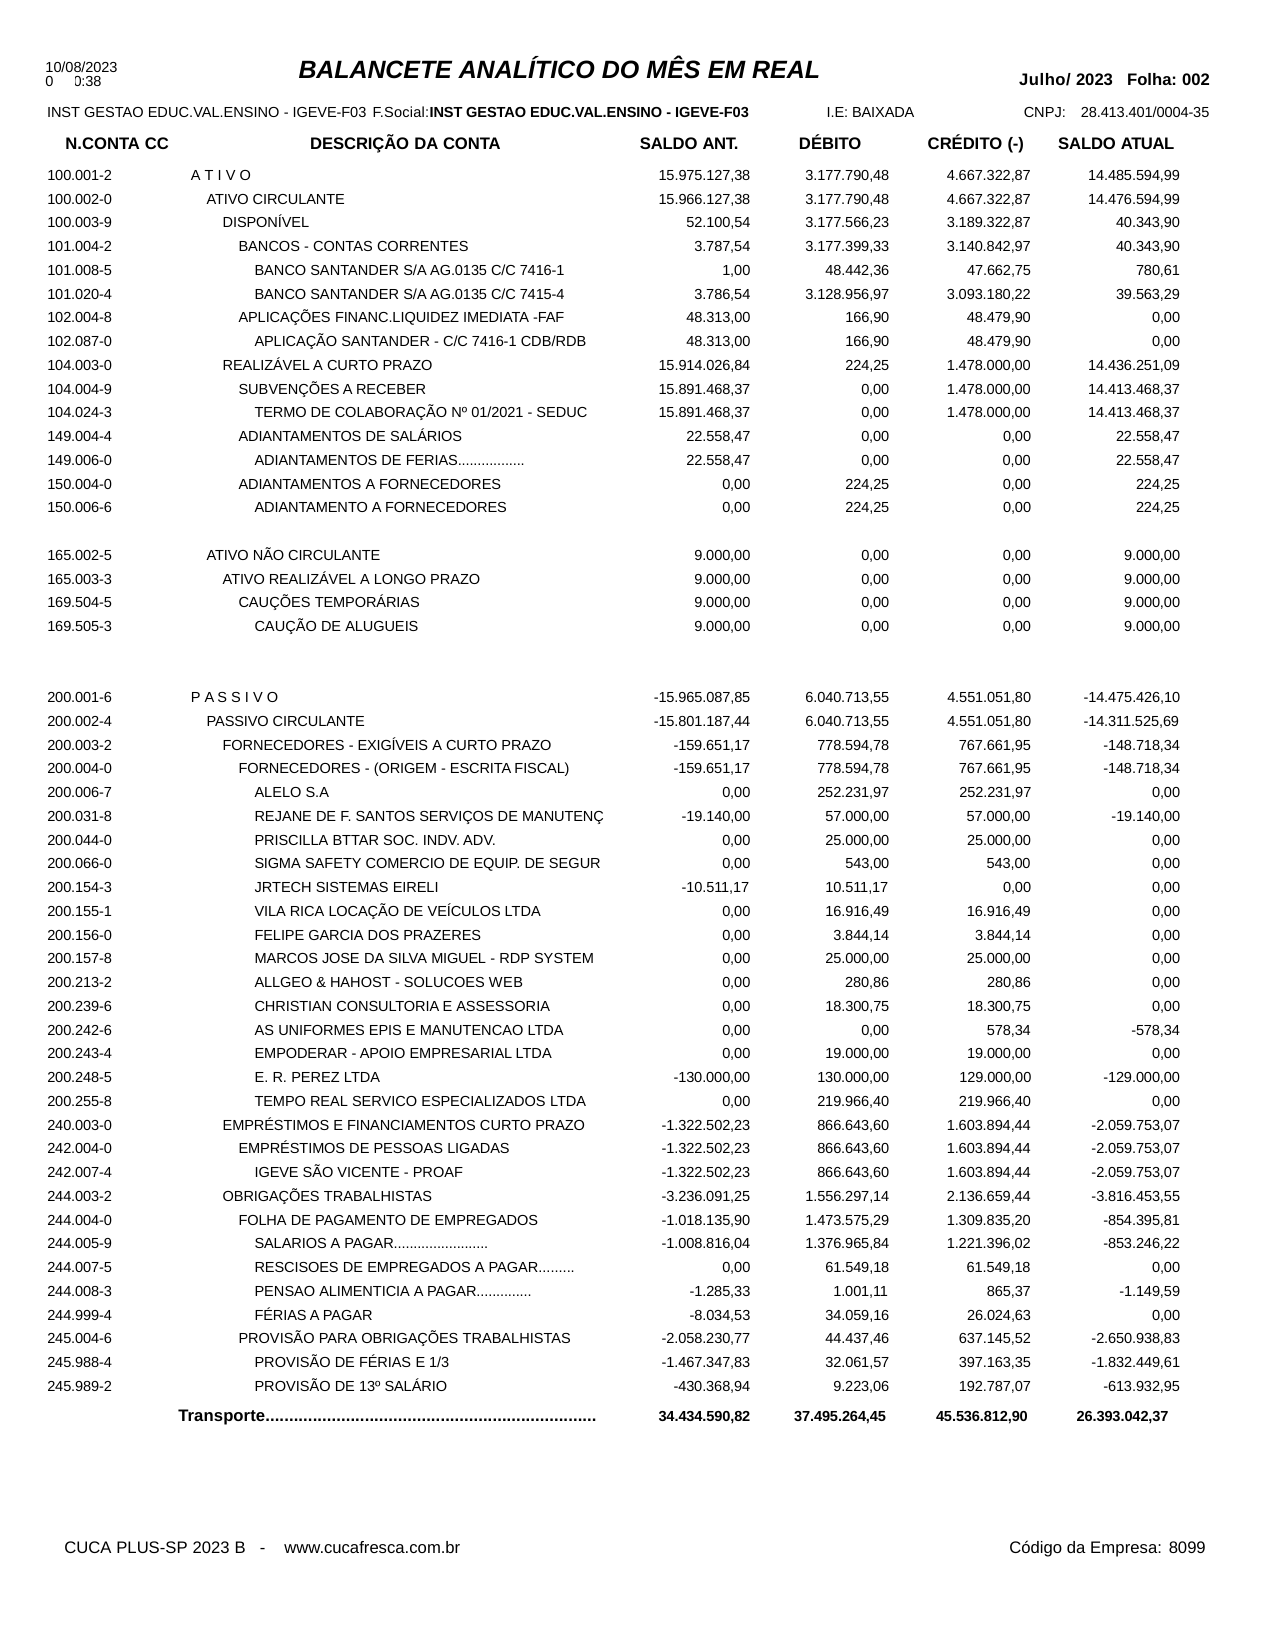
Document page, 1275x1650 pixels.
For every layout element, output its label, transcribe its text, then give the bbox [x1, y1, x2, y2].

text 0,00 [722, 903, 772, 919]
text ATIVO REALIZÁVEL A LONGO PRAZO [222, 571, 506, 587]
text 14.485.594,99 [1088, 167, 1202, 183]
text -613.932,95 [1103, 1378, 1202, 1394]
text AS UNIFORMES EPIS E MANUTENCAO LTDA [254, 1022, 620, 1038]
text 0,00 [861, 405, 911, 421]
text 102.087-0 [47, 334, 134, 350]
text 45.536.812,90 [936, 1408, 1050, 1424]
text 637.145,52 [959, 1331, 1053, 1347]
text 16.916,49 [967, 903, 1053, 919]
text 0,00 [722, 832, 772, 848]
text 165.003-3 [47, 571, 134, 587]
text 242.007-4 [47, 1165, 134, 1181]
text 102.004-8 [47, 310, 134, 326]
text - [259, 1539, 284, 1558]
text 0,00 [722, 500, 772, 516]
text 61.549,18 [825, 1260, 911, 1276]
text -2.059.753,07 [1091, 1165, 1202, 1181]
text PASSIVO CIRCULANTE [206, 713, 391, 729]
text 0,00 [1152, 1046, 1202, 1062]
text 9.000,00 [1124, 571, 1202, 587]
text 6.040.713,55 [805, 690, 911, 706]
text 1.221.396,02 [947, 1236, 1053, 1252]
text 0,00 [1003, 476, 1053, 492]
text 200.002-4 [47, 713, 134, 729]
text I.E: BAIXADA [826, 105, 936, 121]
text 0,00 [861, 547, 911, 563]
text 0,00 [722, 998, 772, 1014]
text A T I V O [191, 167, 370, 183]
text OBRIGAÇÕES TRABALHISTAS [222, 1188, 458, 1204]
text EMPRÉSTIMOS DE PESSOAS LIGADAS [238, 1141, 612, 1157]
text 0,00 [722, 975, 772, 991]
text 200.066-0 [47, 856, 134, 872]
text 0,00 [1003, 880, 1053, 896]
text 14.436.251,09 [1088, 357, 1202, 373]
text 280,86 [987, 975, 1053, 991]
text 778.594,78 [817, 761, 911, 777]
text -3.236.091,25 [661, 1188, 773, 1204]
text APLICAÇÃO SANTANDER - C/C 7416-1 CDB/RDB [254, 334, 612, 350]
text 40.343,90 [1116, 215, 1202, 231]
text 780,61 [1136, 262, 1202, 278]
text 101.020-4 [47, 286, 134, 302]
text 200.242-6 [47, 1022, 134, 1038]
text 0,00 [1152, 1260, 1202, 1276]
text 9.223,06 [833, 1378, 911, 1394]
text 3.787,54 [694, 239, 773, 255]
text 9.000,00 [1124, 547, 1202, 563]
text 200.006-7 [47, 785, 134, 801]
text -1.008.816,04 [661, 1236, 773, 1252]
text 1.376.965,84 [805, 1236, 911, 1252]
text IGEVE SÃO VICENTE - PROAF [254, 1165, 612, 1181]
text 48.313,00 [686, 310, 773, 326]
text 1.556.297,14 [805, 1188, 911, 1204]
text 200.243-4 [47, 1046, 134, 1062]
text 8:20:38 [75, 76, 139, 89]
text 0,00 [722, 1093, 772, 1109]
text 200.001-6 [47, 690, 134, 706]
text 9.000,00 [1124, 595, 1202, 611]
text -2.650.938,83 [1091, 1331, 1202, 1347]
text 104.024-3 [47, 405, 134, 421]
text CNPJ: 28.413.401/0004-35 [1023, 105, 1234, 121]
text 3.177.790,48 [805, 191, 911, 207]
text 200.003-2 [47, 737, 134, 753]
text 0 [45, 73, 75, 89]
text 166,90 [845, 310, 911, 326]
text 6.040.713,55 [805, 713, 911, 729]
text EMPODERAR - APOIO EMPRESARIAL LTDA [254, 1046, 620, 1062]
text 0,00 [1003, 619, 1053, 635]
text P A S S I V O [191, 690, 300, 706]
text SALDO ANT. [639, 134, 765, 153]
text DISPONÍVEL [222, 215, 331, 231]
text 57.000,00 [825, 808, 911, 824]
text 244.007-5 [47, 1260, 134, 1276]
text 3.786,54 [694, 286, 772, 302]
text APLICAÇÕES FINANC.LIQUIDEZ IMEDIATA -FAF [238, 310, 612, 326]
text PROVISÃO DE 13º SALÁRIO [254, 1378, 471, 1394]
text VILA RICA LOCAÇÃO DE VEÍCULOS LTDA [254, 903, 566, 919]
text SALARIOS A PAGAR........................ [254, 1236, 600, 1252]
text 200.156-0 [47, 927, 134, 943]
text REJANE DE F. SANTOS SERVIÇOS DE MANUTENÇ [254, 808, 631, 824]
text 1.603.894,44 [947, 1141, 1053, 1157]
text 1,00 [722, 262, 772, 278]
text 15.966.127,38 [658, 191, 773, 207]
text Transporte...................................................................... [178, 1407, 622, 1426]
text 1.603.894,44 [947, 1165, 1053, 1181]
text 778.594,78 [817, 737, 911, 753]
text 0,00 [1152, 998, 1202, 1014]
text 1.603.894,44 [947, 1117, 1053, 1133]
text 767.661,95 [959, 761, 1053, 777]
text CHRISTIAN CONSULTORIA E ASSESSORIA [254, 998, 620, 1014]
text 1.309.835,20 [947, 1212, 1053, 1228]
text 169.504-5 [47, 595, 134, 611]
text 39.563,29 [1116, 286, 1202, 302]
text 22.558,47 [1116, 429, 1202, 445]
text 192.787,07 [959, 1378, 1053, 1394]
text ADIANTAMENTOS DE FERIAS................. [254, 452, 552, 468]
text 4.667.322,87 [947, 191, 1053, 207]
text -1.322.502,23 [661, 1117, 773, 1133]
text EMPRÉSTIMOS E FINANCIAMENTOS CURTO PRAZO [222, 1117, 612, 1133]
text 3.189.322,87 [947, 215, 1053, 231]
text 0,00 [1152, 880, 1202, 896]
text 129.000,00 [959, 1070, 1053, 1086]
text 150.006-6 [47, 500, 134, 516]
text BALANCETE ANALÍTICO DO MÊS EM REAL [298, 57, 844, 84]
text DESCRIÇÃO DA CONTA [310, 134, 526, 153]
text FOLHA DE PAGAMENTO DE EMPREGADOS [238, 1212, 600, 1228]
text 0,00 [861, 1022, 911, 1038]
text 25.000,00 [967, 832, 1053, 848]
text 0,00 [1152, 1307, 1202, 1323]
text JRTECH SISTEMAS EIRELI [254, 880, 631, 896]
text 224,25 [1136, 476, 1202, 492]
text 0,00 [722, 927, 772, 943]
text 4.551.051,80 [947, 690, 1053, 706]
text 34.434.590,82 [658, 1408, 773, 1424]
text 149.006-0 [47, 452, 134, 468]
text -853.246,22 [1103, 1236, 1202, 1252]
text -8.034,53 [689, 1307, 773, 1323]
text 0,00 [722, 856, 772, 872]
text PROVISÃO PARA OBRIGAÇÕES TRABALHISTAS [238, 1331, 597, 1347]
text -2.059.753,07 [1091, 1117, 1202, 1133]
text 0,00 [861, 452, 911, 468]
text 0,00 [1152, 310, 1202, 326]
text BANCO SANTANDER S/A AG.0135 C/C 7415-4 [254, 286, 612, 302]
text 18.300,75 [967, 998, 1053, 1014]
text 48.479,90 [967, 334, 1053, 350]
text -159.651,17 [673, 761, 773, 777]
text RESCISOES DE EMPREGADOS A PAGAR......... [254, 1260, 600, 1276]
text FORNECEDORES - EXIGÍVEIS A CURTO PRAZO [222, 737, 596, 753]
text -15.965.087,85 [653, 690, 773, 706]
text 219.966,40 [959, 1093, 1053, 1109]
text 280,86 [845, 975, 911, 991]
text 9.000,00 [694, 595, 772, 611]
text 224,25 [1136, 500, 1202, 516]
text 252.231,97 [959, 785, 1053, 801]
text -19.140,00 [681, 808, 772, 824]
text -148.718,34 [1103, 761, 1202, 777]
text 0,00 [1003, 429, 1053, 445]
text 244.005-9 [47, 1236, 134, 1252]
text 9.000,00 [694, 547, 772, 563]
text 166,90 [845, 334, 911, 350]
text 242.004-0 [47, 1141, 134, 1157]
text 101.008-5 [47, 262, 134, 278]
text 397.163,35 [959, 1355, 1053, 1371]
text E. R. PEREZ LTDA [254, 1070, 620, 1086]
text 0,00 [722, 1260, 773, 1276]
text Código da Empresa: 8099 [1009, 1539, 1230, 1558]
text TEMPO REAL SERVICO ESPECIALIZADOS LTDA [254, 1093, 612, 1109]
text TERMO DE COLABORAÇÃO Nº 01/2021 - SEDUC [254, 405, 611, 421]
text 252.231,97 [817, 785, 911, 801]
text 34.059,16 [825, 1307, 911, 1323]
text -130.000,00 [673, 1070, 772, 1086]
text 16.916,49 [825, 903, 911, 919]
text FÉRIAS A PAGAR [254, 1307, 600, 1323]
text 104.004-9 [47, 381, 134, 397]
text 200.031-8 [47, 808, 134, 824]
text -578,34 [1131, 1022, 1202, 1038]
text 14.476.594,99 [1088, 191, 1202, 207]
text -1.467.347,83 [661, 1355, 773, 1371]
text 57.000,00 [966, 808, 1053, 824]
text 26.024,63 [967, 1307, 1053, 1323]
text 0,00 [861, 429, 911, 445]
text 1.473.575,29 [805, 1212, 911, 1228]
text 200.255-8 [47, 1093, 134, 1109]
text 0,00 [861, 571, 911, 587]
text 0,00 [1152, 927, 1202, 943]
text 26.393.042,37 [1076, 1408, 1191, 1424]
text 48.313,00 [686, 334, 773, 350]
text 40.343,90 [1116, 239, 1202, 255]
text 245.989-2 [47, 1378, 134, 1394]
text 3.140.842,97 [947, 239, 1053, 255]
text 15.975.127,38 [658, 167, 773, 183]
text ATIVO NÃO CIRCULANTE [206, 547, 407, 563]
text FELIPE GARCIA DOS PRAZERES [254, 927, 566, 943]
text 0,00 [1002, 452, 1052, 468]
text -3.816.453,55 [1091, 1188, 1202, 1204]
text www.cucafresca.com.br [284, 1539, 486, 1558]
text 0,00 [1152, 975, 1202, 991]
text -854.395,81 [1103, 1212, 1202, 1228]
text SIGMA SAFETY COMERCIO DE EQUIP. DE SEGUR [254, 856, 631, 872]
text -129.000,00 [1103, 1070, 1202, 1086]
text 219.966,40 [817, 1093, 911, 1109]
text 25.000,00 [967, 951, 1053, 967]
text 200.239-6 [47, 998, 134, 1014]
text -159.651,17 [673, 737, 773, 753]
text 0,00 [1003, 595, 1053, 611]
text 14.413.468,37 [1088, 405, 1202, 421]
text 245.988-4 [47, 1355, 134, 1371]
text 19.000,00 [967, 1046, 1053, 1062]
text -1.149,59 [1119, 1283, 1202, 1299]
text 3.093.180,22 [947, 286, 1053, 302]
text BANCO SANTANDER S/A AG.0135 C/C 7416-1 [254, 262, 612, 278]
text 15.891.468,37 [658, 405, 773, 421]
text 3.844,14 [975, 927, 1053, 943]
text 9.000,00 [1124, 619, 1202, 635]
text 866.643,60 [817, 1141, 911, 1157]
text REALIZÁVEL A CURTO PRAZO [222, 357, 612, 373]
text -1.285,33 [689, 1283, 773, 1299]
text 1.478.000,00 [947, 405, 1053, 421]
text 61.549,18 [966, 1260, 1053, 1276]
text 48.442,36 [825, 262, 911, 278]
text ADIANTAMENTO A FORNECEDORES [254, 500, 552, 516]
text 18.300,75 [825, 998, 911, 1014]
text 0,00 [1152, 1093, 1202, 1109]
text ADIANTAMENTOS A FORNECEDORES [238, 476, 552, 492]
text -19.140,00 [1111, 808, 1202, 824]
text 4.667.322,87 [947, 167, 1053, 183]
text -1.322.502,23 [661, 1141, 773, 1157]
text -1.322.502,23 [661, 1165, 773, 1181]
text 100.001-2 [47, 167, 134, 183]
text ALELO S.A [254, 785, 596, 801]
text 0,00 [1152, 903, 1202, 919]
text BANCOS - CONTAS CORRENTES [238, 239, 493, 255]
text 25.000,00 [825, 832, 911, 848]
text 37.495.264,45 [794, 1408, 908, 1424]
text 0/08/2023 [53, 59, 139, 76]
text 3.177.566,23 [805, 215, 911, 231]
text 15.891.468,37 [658, 381, 773, 397]
text CAUÇÃO DE ALUGUEIS [254, 619, 506, 635]
text 0,00 [1152, 785, 1202, 801]
text 244.999-4 [47, 1307, 134, 1323]
text 0,00 [861, 619, 911, 635]
text 245.004-6 [47, 1331, 134, 1347]
text 0,00 [722, 785, 773, 801]
text -1.832.449,61 [1091, 1355, 1202, 1371]
text -1.018.135,90 [661, 1212, 773, 1228]
text 1.001,11 [833, 1283, 911, 1299]
text 9.000,00 [694, 571, 772, 587]
text -15.801.187,44 [653, 713, 773, 729]
text 14.413.468,37 [1088, 381, 1202, 397]
text ALLGEO & HAHOST - SOLUCOES WEB [254, 975, 620, 991]
text N.CONTA CC [65, 134, 194, 153]
text 0,00 [1152, 334, 1202, 350]
text 3.177.399,33 [805, 239, 911, 255]
text 0,00 [861, 595, 911, 611]
text 130.000,00 [817, 1070, 911, 1086]
text 47.662,75 [967, 262, 1053, 278]
text -148.718,34 [1103, 737, 1202, 753]
text CAUÇÕES TEMPORÁRIAS [238, 595, 506, 611]
text SUBVENÇÕES A RECEBER [238, 381, 452, 397]
text 22.558,47 [686, 429, 773, 445]
text 0,00 [722, 476, 773, 492]
text -2.058.230,77 [661, 1331, 773, 1347]
text 200.157-8 [47, 951, 134, 967]
text 4.551.051,80 [947, 713, 1053, 729]
text -430.368,94 [673, 1378, 773, 1394]
text PRISCILLA BTTAR SOC. INDV. ADV. [254, 832, 631, 848]
text 100.002-0 [47, 191, 134, 207]
text 543,00 [845, 856, 911, 872]
text 3.844,14 [833, 927, 911, 943]
text ADIANTAMENTOS DE SALÁRIOS [238, 429, 611, 445]
text -14.311.525,69 [1083, 713, 1202, 729]
text 224,25 [845, 357, 911, 373]
text MARCOS JOSE DA SILVA MIGUEL - RDP SYSTEM [254, 951, 620, 967]
text 0,00 [861, 381, 911, 397]
text 100.003-9 [47, 215, 134, 231]
text 244.003-2 [47, 1188, 134, 1204]
text 1.478.000,00 [947, 381, 1053, 397]
text 52.100,54 [686, 215, 773, 231]
text 200.154-3 [47, 880, 134, 896]
text 200.155-1 [47, 903, 134, 919]
text 44.437,46 [825, 1331, 911, 1347]
text 9.000,00 [694, 619, 772, 635]
text 15.914.026,84 [658, 357, 773, 373]
text 200.004-0 [47, 761, 134, 777]
text 2.136.659,44 [947, 1188, 1053, 1204]
text 200.213-2 [47, 975, 134, 991]
text 0,00 [1152, 856, 1202, 872]
text 0,00 [1152, 832, 1202, 848]
text PENSAO ALIMENTICIA A PAGAR.............. [254, 1283, 600, 1299]
text 866.643,60 [817, 1165, 911, 1181]
text 543,00 [986, 856, 1053, 872]
text DÉBITO [799, 134, 887, 153]
text 244.004-0 [47, 1212, 134, 1228]
text 22.558,47 [686, 452, 773, 468]
text 240.003-0 [47, 1117, 134, 1133]
text CRÉDITO (-) SALDO ATUAL [927, 134, 1234, 153]
text 165.002-5 [47, 547, 134, 563]
text 10.511,17 [825, 880, 911, 896]
text 578,34 [987, 1022, 1053, 1038]
text ATIVO CIRCULANTE [206, 191, 370, 207]
text 865,37 [987, 1283, 1053, 1299]
text 866.643,60 [817, 1117, 911, 1133]
text 3.128.956,97 [805, 286, 911, 302]
text 1 [45, 59, 53, 73]
text CUCA PLUS-SP 2023 B [64, 1539, 259, 1558]
text 0,00 [1003, 500, 1053, 516]
text -2.059.753,07 [1091, 1141, 1202, 1157]
text 169.505-3 [47, 619, 134, 635]
text 0,00 [722, 951, 772, 967]
text Julho/ 2023 Folha: 002 [1019, 71, 1234, 89]
text 767.661,95 [959, 737, 1053, 753]
text 101.004-2 [47, 239, 134, 255]
text 224,25 [845, 500, 911, 516]
text 244.008-3 [47, 1283, 134, 1299]
text 0,00 [1003, 547, 1053, 563]
text 25.000,00 [825, 951, 911, 967]
text 1.478.000,00 [947, 357, 1053, 373]
text 200.248-5 [47, 1070, 134, 1086]
text 0,00 [722, 1046, 772, 1062]
text FORNECEDORES - (ORIGEM - ESCRITA FISCAL) [238, 761, 596, 777]
text 0,00 [722, 1022, 772, 1038]
text PROVISÃO DE FÉRIAS E 1/3 [254, 1355, 597, 1371]
text 22.558,47 [1116, 452, 1202, 468]
text INST GESTAO EDUC.VAL.ENSINO - IGEVE-F03 F.Social:INST GESTAO EDUC.VAL.ENSINO - IGEVE-F03 [47, 105, 778, 121]
text 104.003-0 [47, 357, 134, 373]
text 224,25 [845, 476, 911, 492]
text 0,00 [1003, 571, 1053, 587]
text 48.479,90 [967, 310, 1053, 326]
text 3.177.790,48 [805, 167, 911, 183]
text 150.004-0 [47, 476, 134, 492]
text 0,00 [1152, 951, 1202, 967]
text 32.061,57 [825, 1355, 911, 1371]
text -14.475.426,10 [1083, 690, 1202, 706]
text 19.000,00 [825, 1046, 911, 1062]
text 149.004-4 [47, 429, 134, 445]
text 200.044-0 [47, 832, 134, 848]
text -10.511,17 [681, 880, 772, 896]
